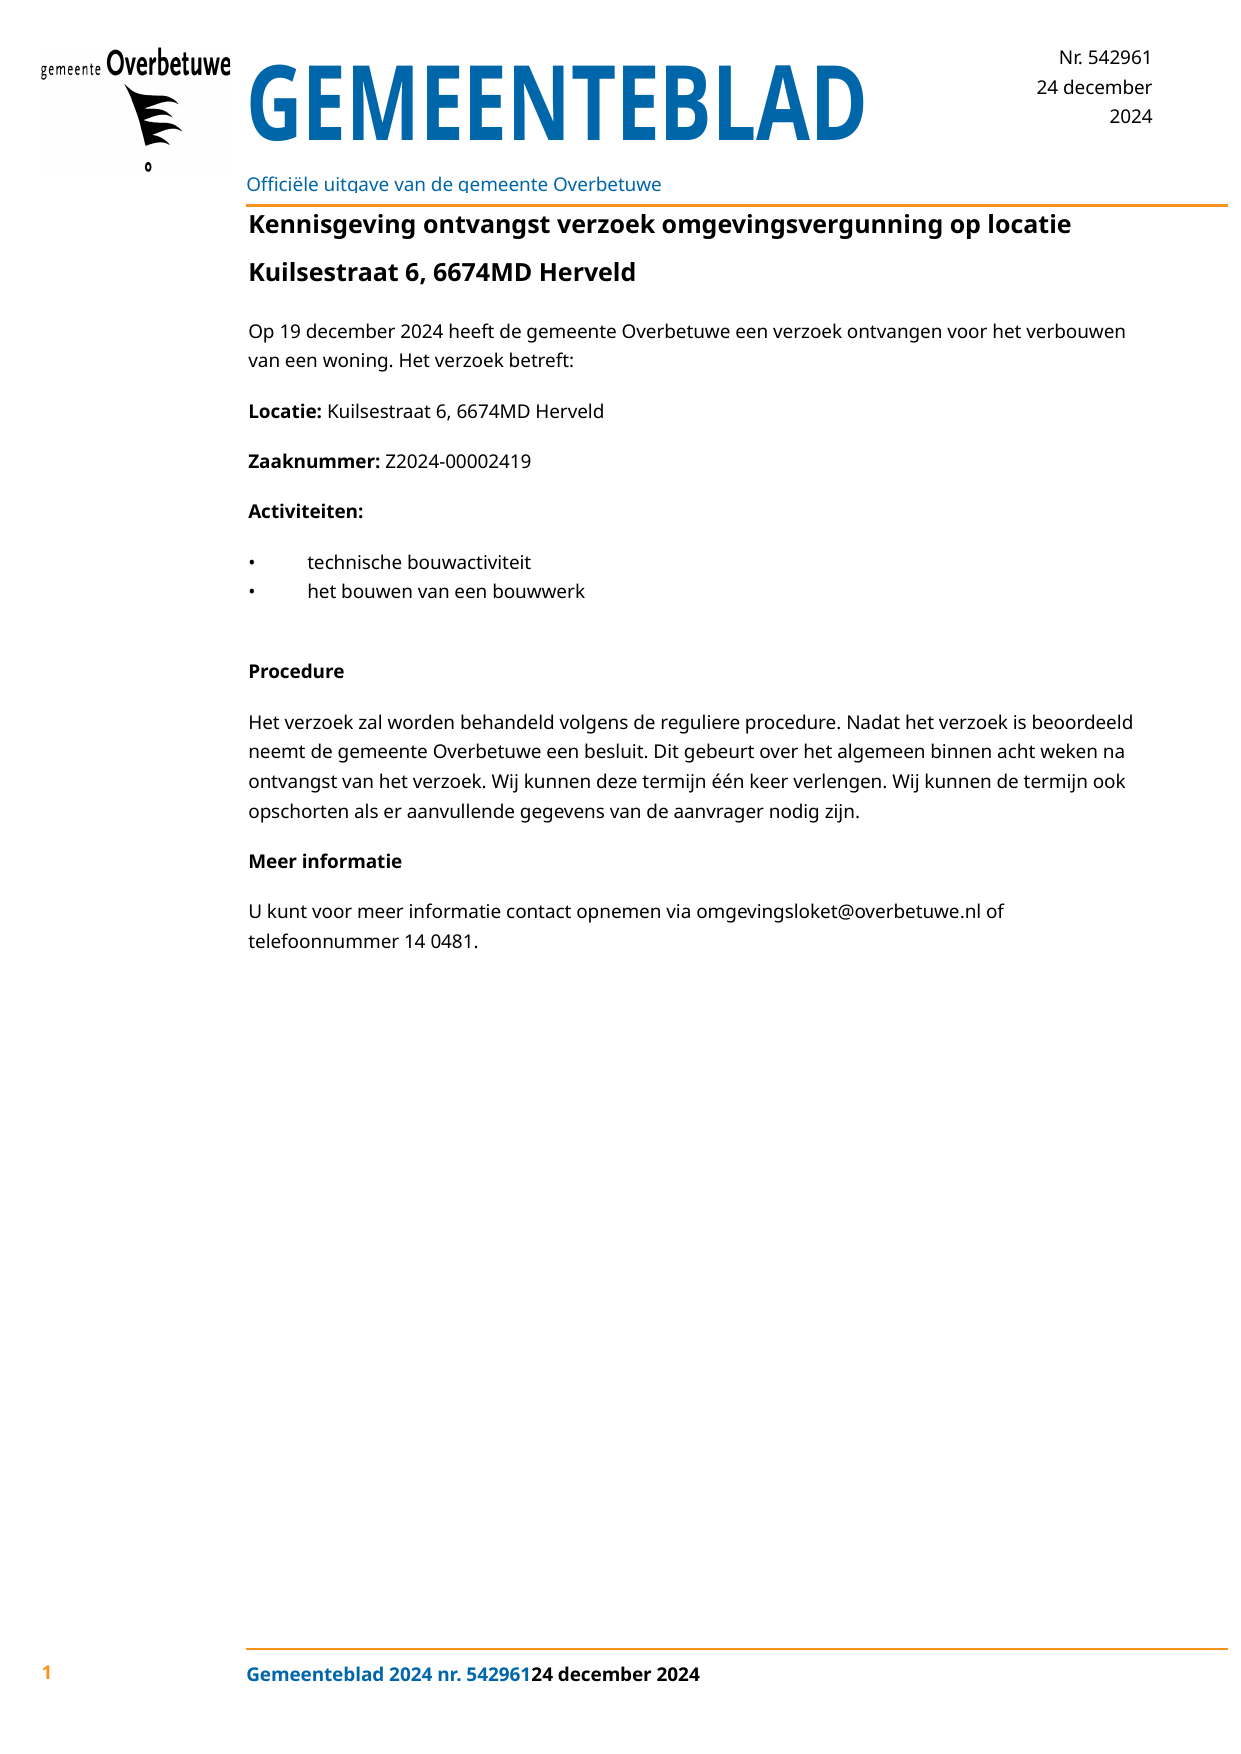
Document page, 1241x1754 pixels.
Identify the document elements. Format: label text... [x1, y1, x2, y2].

text Op 19 december 2024 heeft de gemeente Overbetuwe een verzoek ontvangen voor het verbouwen van een woning. Het verzoek betreft: [248, 318, 1152, 373]
list technische bouwactiviteit [248, 549, 1152, 575]
text Kennisgeving ontvangst verzoek omgevingsvergunning op locatie Kuilsestraat 6, 6674MD Herveld [248, 207, 1152, 288]
list het bouwen van een bouwwerk [248, 579, 1152, 604]
text Meer informatie [248, 848, 1152, 874]
text U kunt voor meer informatie contact opnemen via omgevingsloket@overbetuwe.nl of telefoonnummer 14 0481. [248, 899, 1152, 954]
text Procedure [248, 659, 1152, 684]
text Het verzoek zal worden behandeld volgens de reguliere procedure. Nadat het verzoek is beoordeeld neemt de gemeente Overbetuwe een besluit. Dit gebeurt over het algemeen binnen acht weken na ontvangst van het verzoek. Wij kunnen deze termijn één keer verlengen. Wij kunnen de termijn ook opschorten als er aanvullende gegevens van de aanvrager nodig zijn. [248, 709, 1152, 824]
text Locatie: Kuilsestraat 6, 6674MD Herveld [248, 398, 1152, 424]
text Activiteiten: [248, 499, 1152, 524]
picture [41, 47, 231, 172]
text Zaaknummer: Z2024-00002419 [248, 448, 1152, 474]
